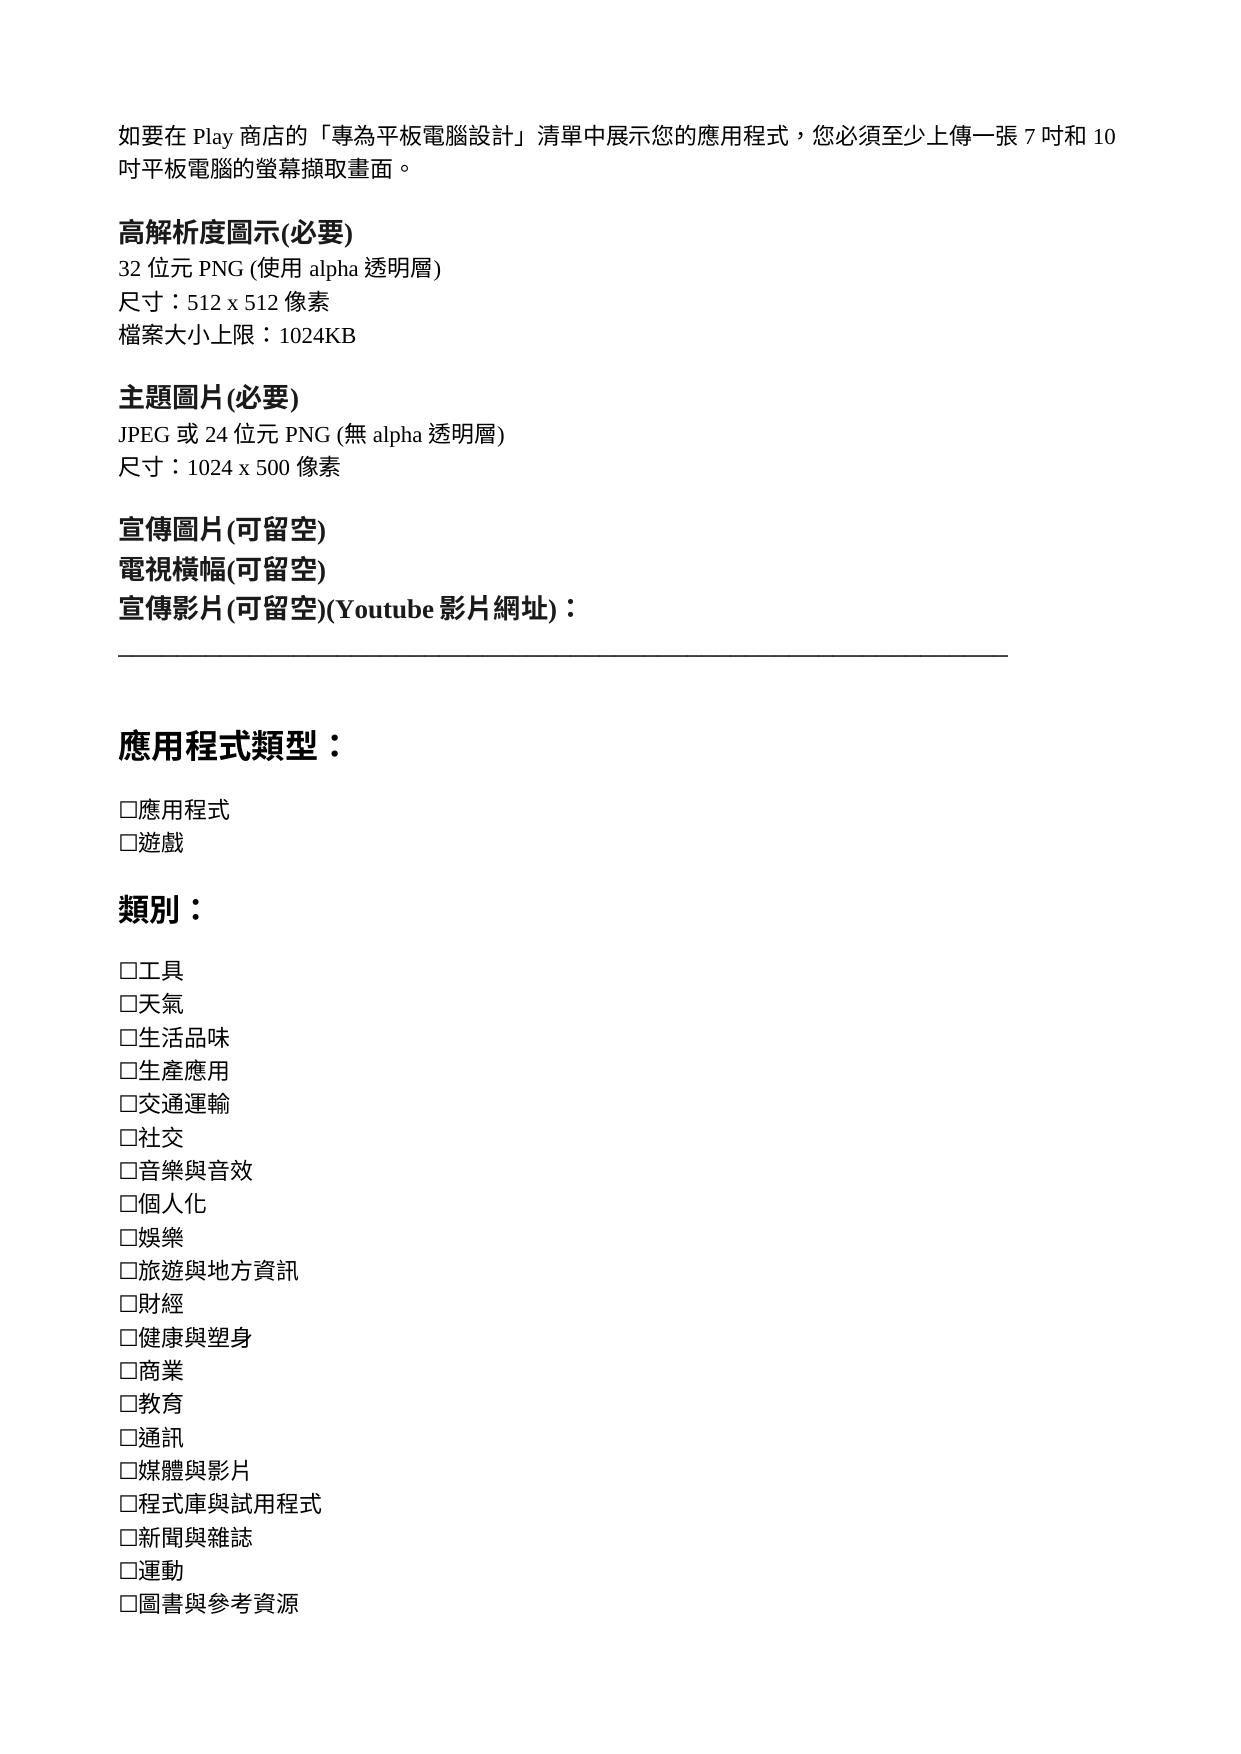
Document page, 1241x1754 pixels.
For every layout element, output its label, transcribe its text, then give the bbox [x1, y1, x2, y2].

text 應用程式類型： [118, 719, 1122, 768]
text ☐運動 [118, 1553, 1122, 1586]
text ☐通訊 [118, 1419, 1122, 1453]
text 尺寸：512 x 512 像素 [118, 283, 1122, 317]
text 主題圖片(必要) [118, 376, 1122, 416]
text 32 位元 PNG (使用 alpha 透明層) [118, 250, 1122, 283]
text 電視橫幅(可留空) [118, 548, 1122, 587]
text ☐教育 [118, 1386, 1122, 1419]
text ☐生產應用 [118, 1053, 1122, 1086]
text ☐遊戲 [118, 825, 1122, 858]
text ☐旅遊與地方資訊 [118, 1253, 1122, 1286]
text 宣傳圖片(可留空) [118, 508, 1122, 548]
text ☐社交 [118, 1119, 1122, 1153]
text 類別： [118, 885, 1122, 930]
text ☐生活品味 [118, 1019, 1122, 1053]
text 檔案大小上限：1024KB [118, 317, 1122, 350]
text 如要在 Play 商店的「專為平板電腦設計」清單中展示您的應用程式，您必須至少上傳一張 7 吋和 10 吋平板電腦的螢幕擷取畫面。 [118, 118, 1122, 184]
text 尺寸：1024 x 500 像素 [118, 449, 1122, 482]
text 宣傳影片(可留空)(Youtube影片網址)： [118, 587, 1122, 626]
text ☐天氣 [118, 986, 1122, 1019]
text ☐圖書與參考資源 [118, 1586, 1122, 1619]
text ☐新聞與雜誌 [118, 1519, 1122, 1553]
text ☐工具 [118, 953, 1122, 986]
text ☐媒體與影片 [118, 1453, 1122, 1486]
text ☐商業 [118, 1353, 1122, 1386]
text ☐健康與塑身 [118, 1319, 1122, 1353]
text ☐音樂與音效 [118, 1153, 1122, 1186]
text ☐交通運輸 [118, 1086, 1122, 1119]
text JPEG 或 24 位元 PNG (無 alpha 透明層) [118, 416, 1122, 449]
text 高解析度圖示(必要) [118, 211, 1122, 250]
text _____________________________________________________________ [118, 626, 1122, 660]
text ☐程式庫與試用程式 [118, 1486, 1122, 1519]
text ☐個人化 [118, 1186, 1122, 1219]
text ☐娛樂 [118, 1219, 1122, 1253]
text ☐財經 [118, 1286, 1122, 1319]
text ☐應用程式 [118, 792, 1122, 825]
